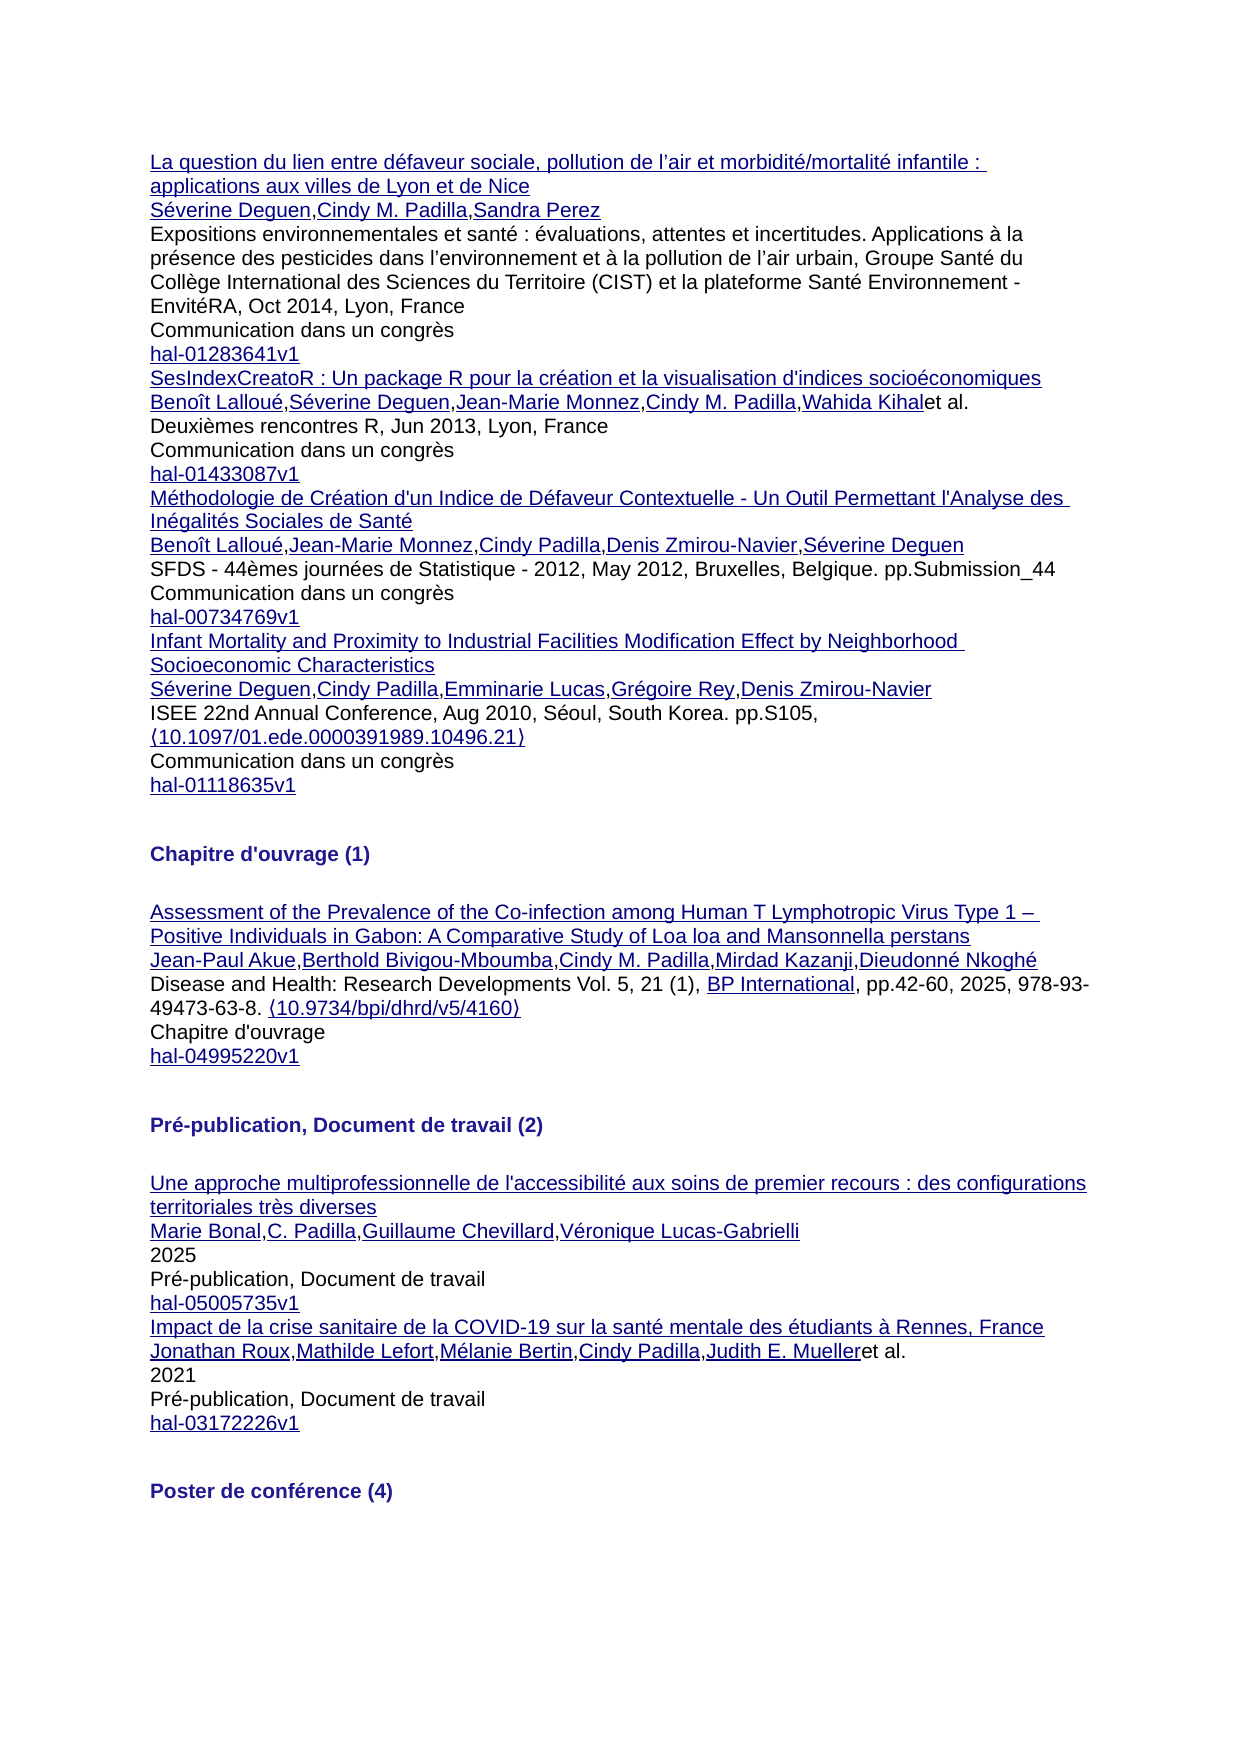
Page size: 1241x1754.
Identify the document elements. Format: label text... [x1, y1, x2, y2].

table_header Assessment of the Prevalence of the Co-infection among Human T Lymphotropic Virus Type 1 – Positive Individuals in Gabon: A Comparative Study of Loa loa and Mansonnella perstans Jean-Paul Akue,Berthold Bivigou-Mboumba,Cindy M. Padilla,Mirdad Kazanji,Dieudonné Nkoghé Disease and Health: Research Developments Vol. 5, 21 (1), BP International, pp.42-60, 2025, 978-93-49473-63-8. ⟨10.9734/bpi/dhrd/v5/4160⟩ Chapitre d'ouvrage hal-04995220v1 [150, 900, 1090, 1068]
subtitle Chapitre d'ouvrage (1) [150, 842, 1090, 866]
subtitle Pré-publication, Document de travail (2) [150, 1112, 1090, 1136]
table_cell Méthodologie de Création d'un Indice de Défaveur Contextuelle - Un Outil Permettant l'Analyse des Inégalités Sociales de Santé Benoît Lalloué,Jean-Marie Monnez,Cindy Padilla,Denis Zmirou-Navier,Séverine Deguen SFDS - 44èmes journées de Statistique - 2012, May 2012, Bruxelles, Belgique. pp.Submission_44 Communication dans un congrès hal-00734769v1 [150, 485, 1090, 629]
table_cell La question du lien entre défaveur sociale, pollution de l’air et morbidité/mortalité infantile : applications aux villes de Lyon et de Nice Séverine Deguen,Cindy M. Padilla,Sandra Perez Expositions environnementales et santé : évaluations, attentes et incertitudes. Applications à la présence des pesticides dans l’environnement et à la pollution de l’air urbain, Groupe Santé du Collège International des Sciences du Territoire (CIST) et la plateforme Santé Environnement - EnvitéRA, Oct 2014, Lyon, France Communication dans un congrès hal-01283641v1 [150, 150, 1090, 366]
table_cell SesIndexCreatoR : Un package R pour la création et la visualisation d'indices socioéconomiques Benoît Lalloué,Séverine Deguen,Jean-Marie Monnez,Cindy M. Padilla,Wahida Kihalet al. Deuxièmes rencontres R, Jun 2013, Lyon, France Communication dans un congrès hal-01433087v1 [150, 366, 1090, 485]
subtitle Poster de conférence (4) [150, 1479, 1090, 1503]
table_header Une approche multiprofessionnelle de l'accessibilité aux soins de premier recours : des configurations territoriales très diverses Marie Bonal,C. Padilla,Guillaume Chevillard,Véronique Lucas-Gabrielli 2025 Pré-publication, Document de travail hal-05005735v1 [150, 1171, 1090, 1314]
table_cell Infant Mortality and Proximity to Industrial Facilities Modification Effect by Neighborhood Socioeconomic Characteristics Séverine Deguen,Cindy Padilla,Emminarie Lucas,Grégoire Rey,Denis Zmirou-Navier ISEE 22nd Annual Conference, Aug 2010, Séoul, South Korea. pp.S105, ⟨10.1097/01.ede.0000391989.10496.21⟩ Communication dans un congrès hal-01118635v1 [150, 629, 1090, 797]
table_cell Impact de la crise sanitaire de la COVID-19 sur la santé mentale des étudiants à Rennes, France Jonathan Roux,Mathilde Lefort,Mélanie Bertin,Cindy Padilla,Judith E. Muelleret al. 2021 Pré-publication, Document de travail hal-03172226v1 [150, 1315, 1090, 1434]
